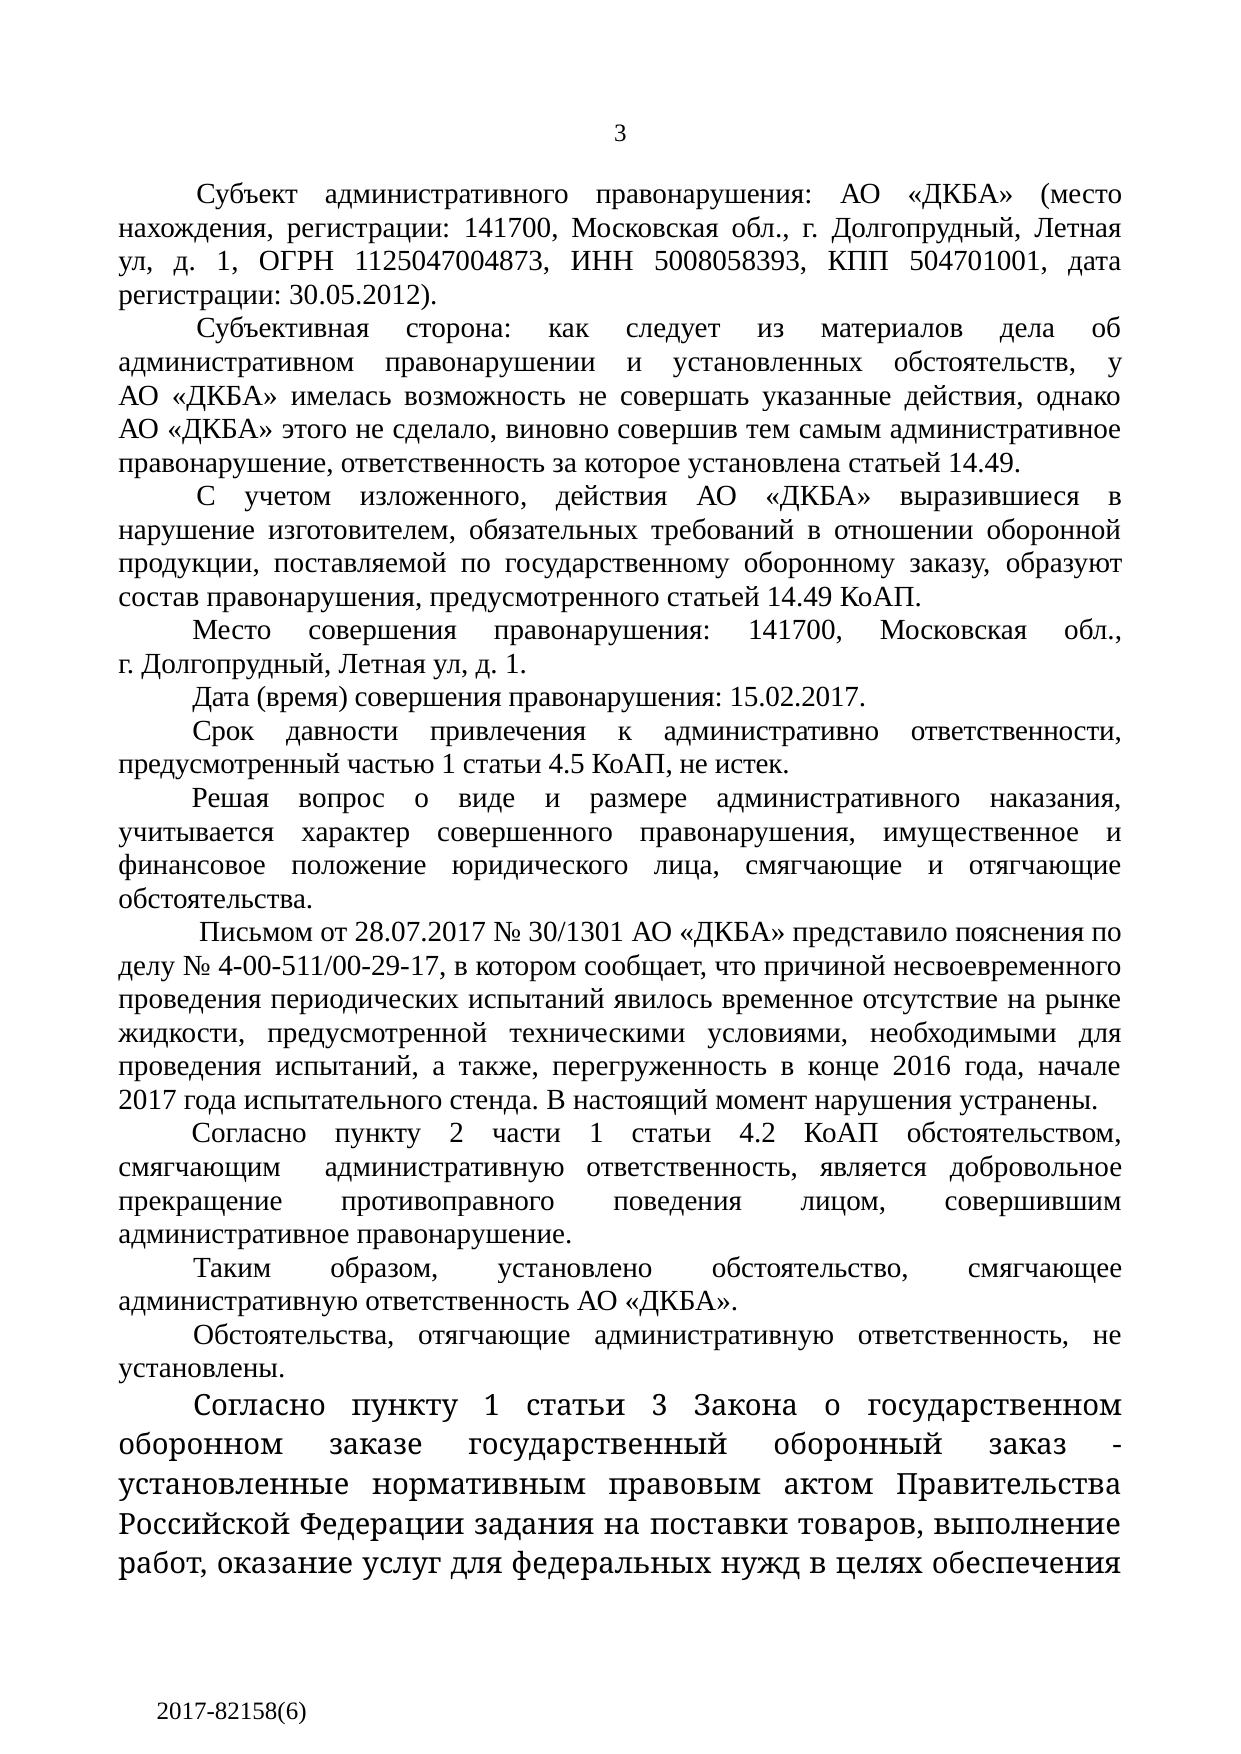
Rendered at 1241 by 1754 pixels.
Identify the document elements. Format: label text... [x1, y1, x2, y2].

text Таким образом, установлено обстоятельство, смягчающее административную ответственность АО «ДКБА». [118, 1250, 1122, 1317]
text Место совершения правонарушения: 141700, Московская обл., г. Долгопрудный, Летная ул, д. 1. [118, 612, 1122, 679]
text Субъективная сторона: как следует из материалов дела об административном правонарушении и установленных обстоятельств, у АО «ДКБА» имелась возможность не совершать указанные действия, однако АО «ДКБА» этого не сделало, виновно совершив тем самым административное правонарушение, ответственность за которое установлена статьей 14.49. [118, 311, 1122, 478]
text Согласно пункту 1 статьи 3 Закона о государственном оборонном заказе государственный оборонный заказ - установленные нормативным правовым актом Правительства Российской Федерации задания на поставки товаров, выполнение работ, оказание услуг для федеральных нужд в целях обеспечения [118, 1384, 1122, 1582]
text Письмом от 28.07.2017 № 30/1301 АО «ДКБА» представило пояснения по делу № 4-00-511/00-29-17, в котором сообщает, что причиной несвоевременного проведения периодических испытаний явилось временное отсутствие на рынке жидкости, предусмотренной техническими условиями, необходимыми для проведения испытаний, а также, перегруженность в конце 2016 года, начале 2017 года испытательного стенда. В настоящий момент нарушения устранены. [118, 914, 1122, 1116]
text Решая вопрос о виде и размере административного наказания, учитывается характер совершенного правонарушения, имущественное и финансовое положение юридического лица, смягчающие и отягчающие обстоятельства. [118, 780, 1122, 914]
text Дата (время) совершения правонарушения: 15.02.2017. [118, 679, 1122, 713]
text С учетом изложенного, действия АО «ДКБА» выразившиеся в нарушение изготовителем, обязательных требований в отношении оборонной продукции, поставляемой по государственному оборонному заказу, образуют состав правонарушения, предусмотренного статьей 14.49 КоАП. [118, 478, 1122, 612]
text Субъект административного правонарушения: АО «ДКБА» (место нахождения, регистрации: 141700, Московская обл., г. Долгопрудный, Летная ул, д. 1, ОГРН 1125047004873, ИНН 5008058393, КПП 504701001, дата регистрации: 30.05.2012). [118, 176, 1122, 311]
text Согласно пункту 2 части 1 статьи 4.2 КоАП обстоятельством, смягчающим административную ответственность, является добровольное прекращение противоправного поведения лицом, совершившим административное правонарушение. [118, 1116, 1122, 1250]
text Срок давности привлечения к административно ответственности, предусмотренный частью 1 статьи 4.5 КоАП, не истек. [118, 713, 1122, 780]
text Обстоятельства, отягчающие административную ответственность, не установлены. [118, 1317, 1122, 1384]
